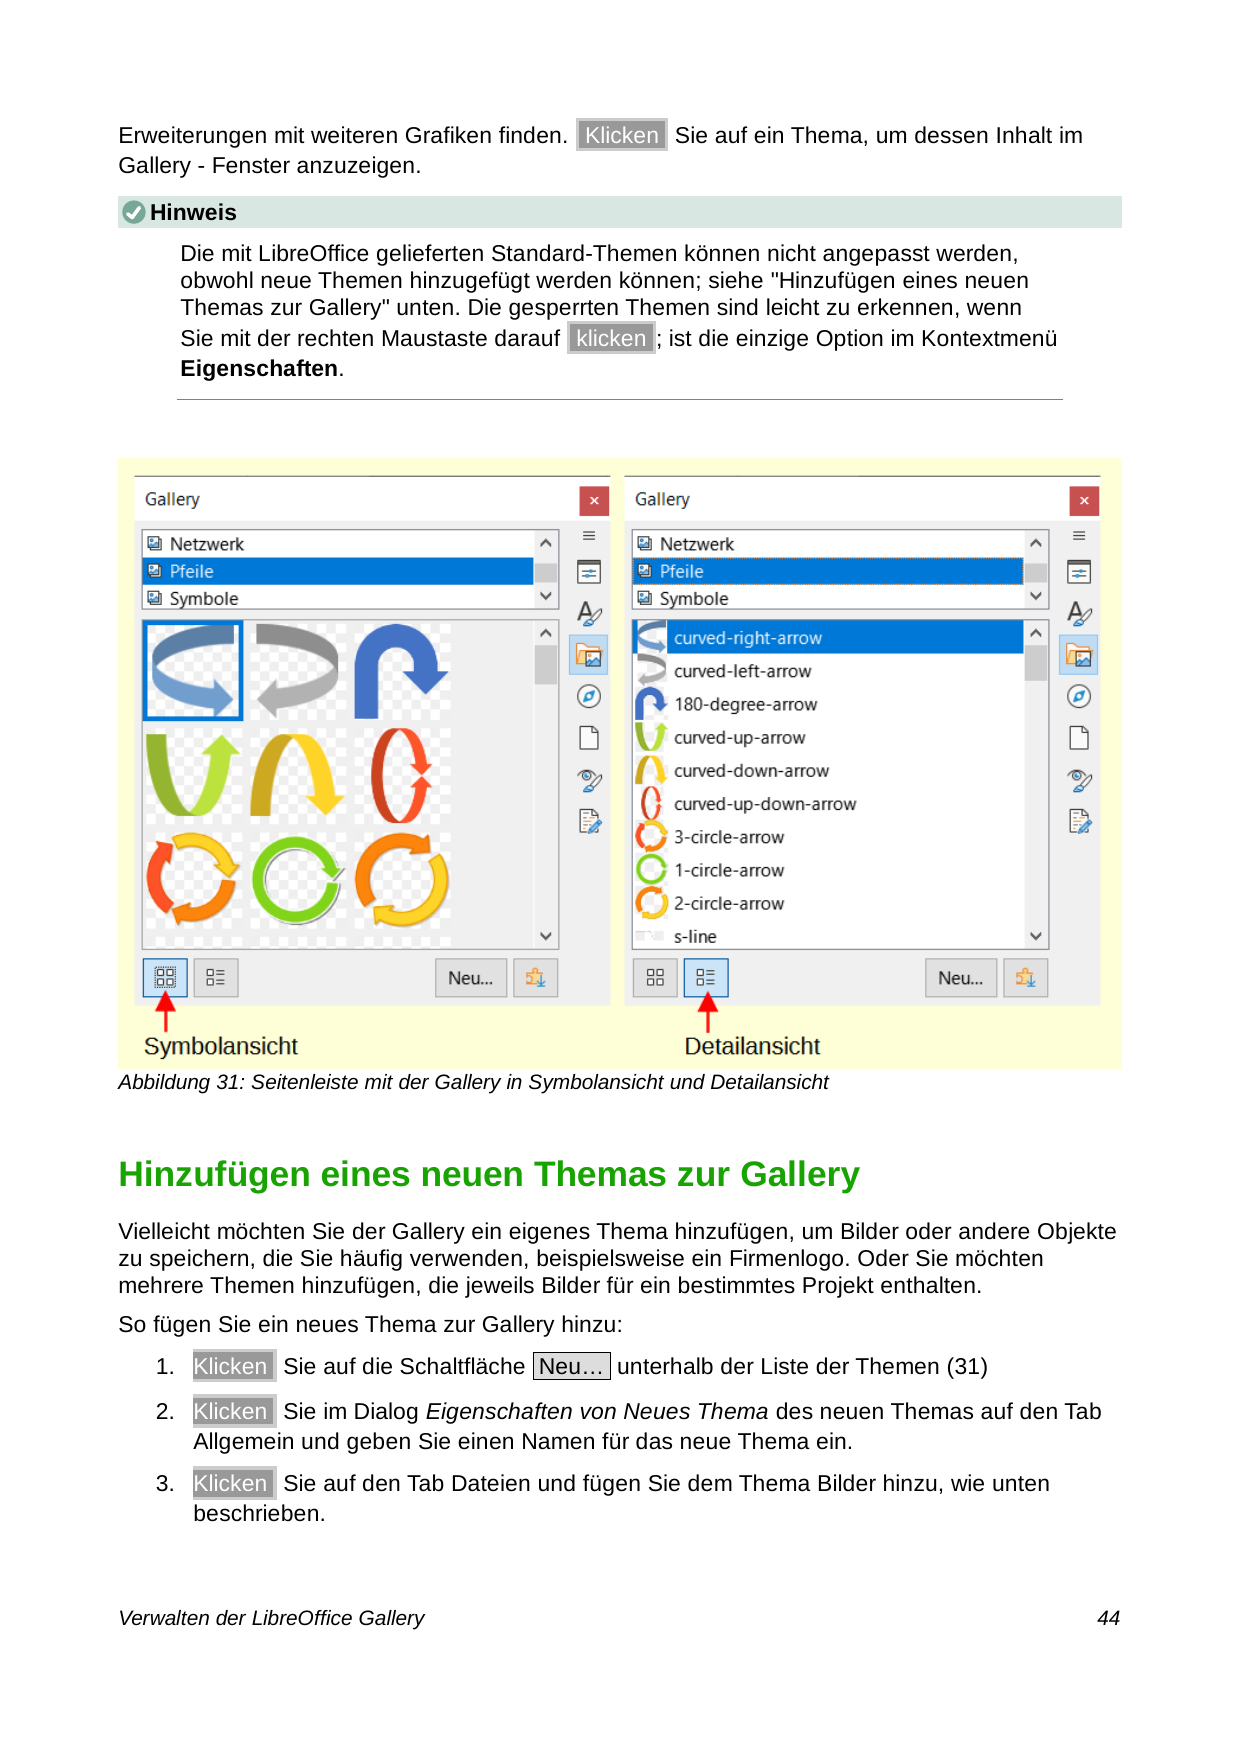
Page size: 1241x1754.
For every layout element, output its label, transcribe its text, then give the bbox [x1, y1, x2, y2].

list Klicken Sie auf den Tab Dateien und fügen Sie dem Thema Bilder hinzu, wie unten beschrieben. [156, 1466, 1122, 1527]
text Die mit LibreOffice gelieferten Standard-Themen können nicht angepasst werden, obwohl neue Themen hinzugefügt werden können; siehe "Hinzufügen eines neuen Themas zur Gallery" unten. Die gesperrten Themen sind leicht zu erkennen, wenn Sie mit der rechten Maustaste darauf klicken; ist die einzige Option im Kontextmenü Eigenschaften. [177, 239, 1063, 399]
text So fügen Sie ein neues Thema zur Gallery hinzu: [118, 1310, 1122, 1337]
text Abbildung 31: Seitenleiste mit der Gallery in Symbolansicht und Detailansicht [118, 1071, 1122, 1094]
text Erweiterungen mit weiteren Grafiken finden. Klicken Sie auf ein Thema, um dessen Inhalt im Gallery - Fenster anzuzeigen. [118, 118, 1122, 178]
text Vielleicht möchten Sie der Gallery ein eigenes Thema hinzufügen, um Bilder oder andere Objekte zu speichern, die Sie häufig verwenden, beispielsweise ein Firmenlogo. Oder Sie möchten mehrere Themen hinzufügen, die jeweils Bilder für ein bestimmtes Projekt enthalten. [118, 1217, 1122, 1298]
list Klicken Sie im Dialog Eigenschaften von Neues Thema des neuen Themas auf den Tab Allgemein und geben Sie einen Namen für das neue Thema ein. [156, 1394, 1122, 1455]
list Klicken Sie auf die Schaltfläche Neu… unterhalb der Liste der Themen (Abbildung 31) [277, 1349, 1122, 1382]
subtitle Hinzufügen eines neuen Themas zur Gallery [118, 1153, 1122, 1194]
picture [118, 458, 1123, 1071]
subtitle Hinweis [118, 196, 1122, 228]
